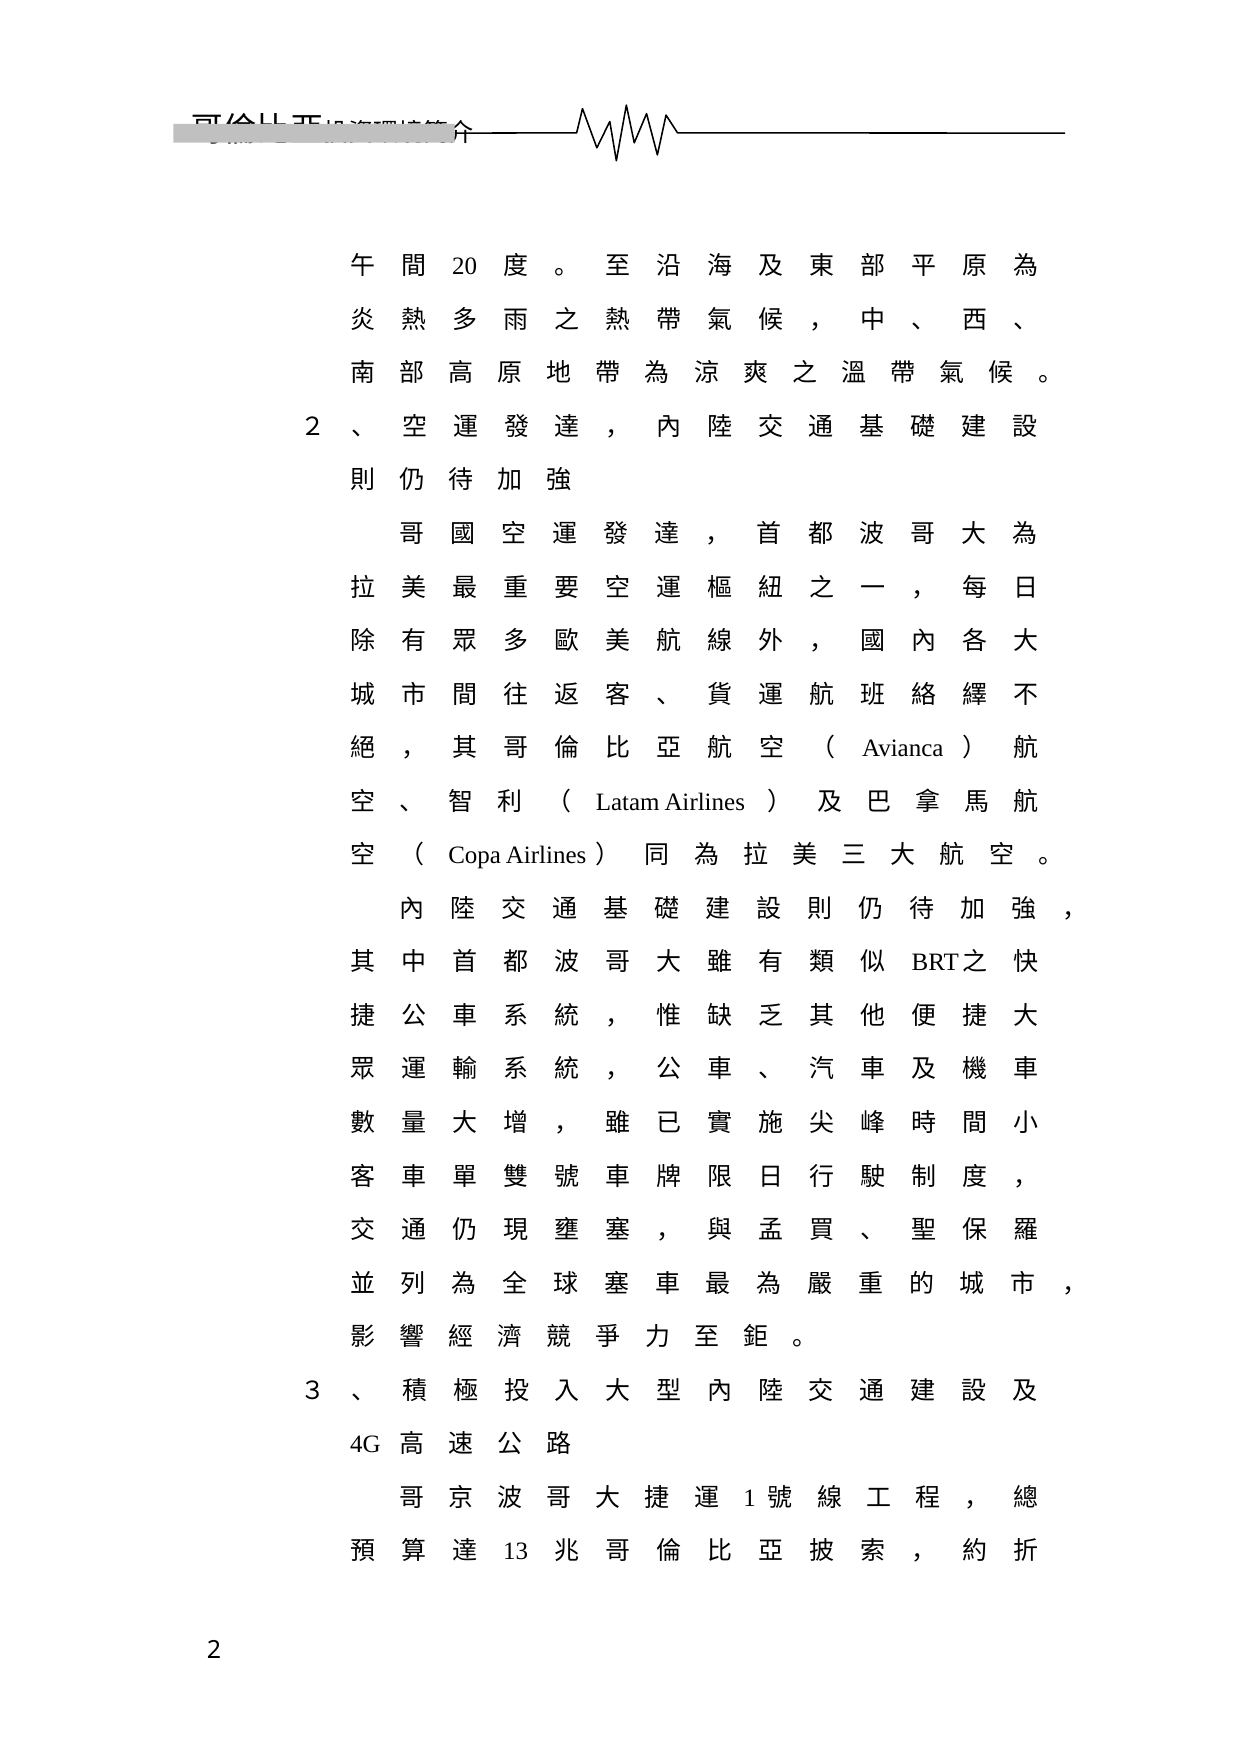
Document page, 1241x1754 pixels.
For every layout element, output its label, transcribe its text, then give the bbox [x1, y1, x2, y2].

text 哥國空運發達，首都波哥大為拉美最重要空運樞紐之一，每日除有眾多歐美航線外，國內各大城市間往返客、貨運航班絡繹不絕，其哥倫比亞航空（Avianca）航空、智利（Latam Airlines）及巴拿馬航空（Copa Airlines）同為拉美三大航空。 [325, 505, 1063, 880]
text 內陸交通基礎建設則仍待加強，其中首都波哥大雖有類似BRT之快捷公車系統，惟缺乏其他便捷大眾運輸系統，公車、汽車及機車數量大增，雖已實施尖峰時間小客車單雙號車牌限日行駛制度，交通仍現壅塞，與孟買、聖保羅並列為全球塞車最為嚴重的城市，影響經濟競爭力至鉅。 [325, 880, 1063, 1362]
text 哥倫比亞為南美洲惟一同時濱臨太平洋及大西洋的國家，地理位置優越，東與委內瑞拉及巴西為鄰，南鄰厄瓜多及秘魯，西北則與巴拿馬交界。哥國人口5,104萬，為拉美人口第三大國及第四大經濟體。全國分32省及首都特區，總面積114萬1,748平方公里（約臺灣32倍），境內天然資源富饒，石油、天然氣、煤、金、銀、白金、鐵、鎳、銅、祖母綠及稀有金屬等蘊藏豐富，並擁有全球排名第6之的水力資源及豐富日照，綠能發展潛力豐富。首都波哥大（Bogotá）位於海拔2,650公尺之高原，四季如春，早晚氣溫約攝氏10度，午間20度。至沿海及東部平原為炎熱多雨之熱帶氣候，中、西、南部高原地帶為涼爽之溫帶氣候。 [325, 237, 1063, 398]
text 哥京波哥大捷運1號線工程，總預算達13兆哥倫比亞披索，約折 [325, 1469, 1063, 1576]
text ３、積極投入大型內陸交通建設及4G高速公路 [276, 1362, 1063, 1469]
text ２、空運發達，內陸交通基礎建設則仍待加強 [276, 398, 1063, 505]
